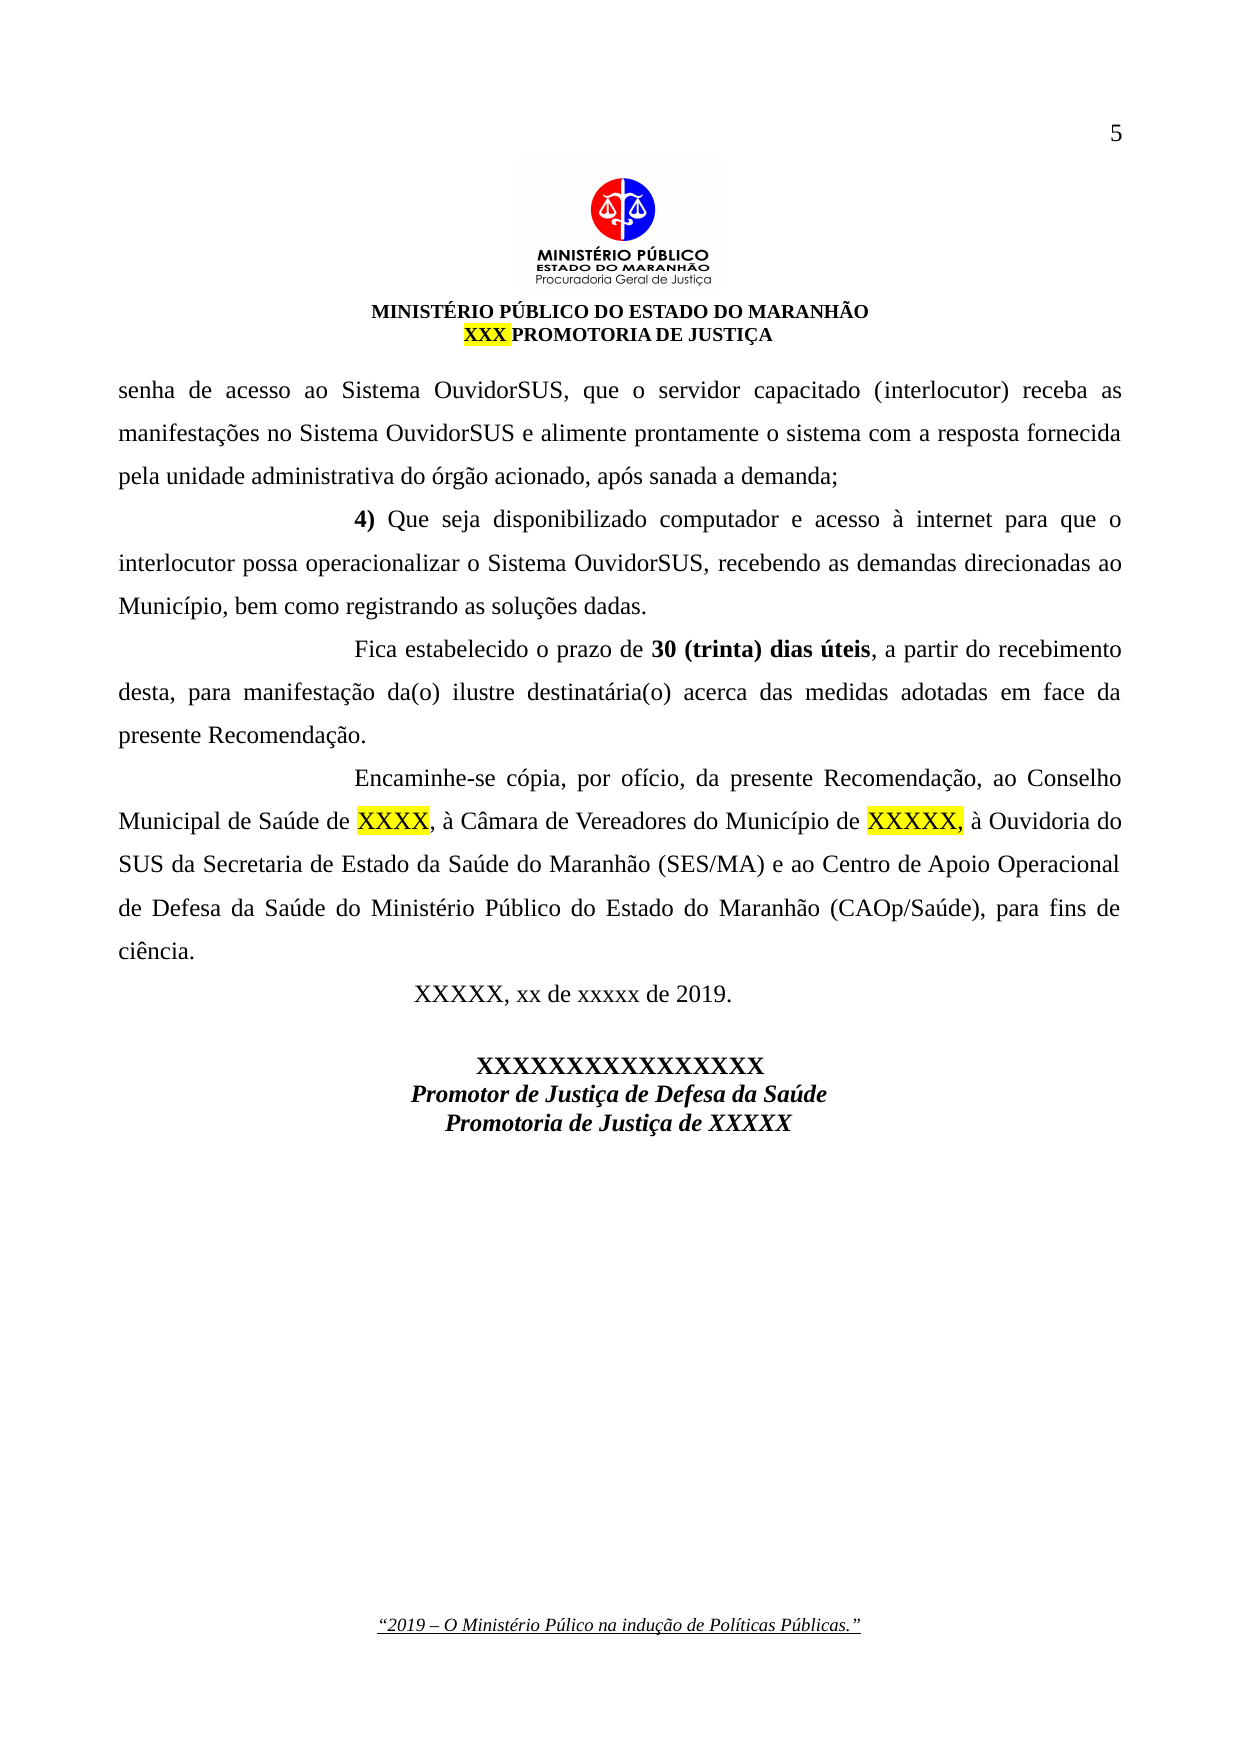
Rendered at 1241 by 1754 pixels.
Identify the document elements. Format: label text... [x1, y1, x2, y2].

text XXXXX, xx de xxxxx de 2019. [118, 979, 1122, 1008]
text Encaminhe-se cópia, por ofício, da presente Recomendação, ao Conselho Municipal de Saúde de XXXX, à Câmara de Vereadores do Município de XXXXX, à Ouvidoria do SUS da Secretaria de Estado da Saúde do Maranhão (SES/MA) e ao Centro de Apoio Operacional de Defesa da Saúde do Ministério Público do Estado do Maranhão (CAOp/Saúde), para fins de ciência. [118, 763, 1122, 964]
text senha de acesso ao Sistema OuvidorSUS, que o servidor capacitado (interlocutor) receba as manifestações no Sistema OuvidorSUS e alimente prontamente o sistema com a resposta fornecida pela unidade administrativa do órgão acionado, após sanada a demanda; [118, 375, 1122, 490]
text Promotoria de Justiça de XXXXX [118, 1108, 1121, 1137]
text XXXXXXXXXXXXXXXX [118, 1051, 1122, 1079]
text Fica estabelecido o prazo de 30 (trinta) dias úteis, a partir do recebimento desta, para manifestação da(o) ilustre destinatária(o) acerca das medidas adotadas em face da presente Recomendação. [118, 634, 1122, 749]
text Promotor de Justiça de Defesa da Saúde [118, 1079, 1122, 1108]
picture [516, 154, 724, 293]
text 4) Que seja disponibilizado computador e acesso à internet para que o interlocutor possa operacionalizar o Sistema OuvidorSUS, recebendo as demandas direcionadas ao Município, bem como registrando as soluções dadas. [118, 504, 1122, 619]
